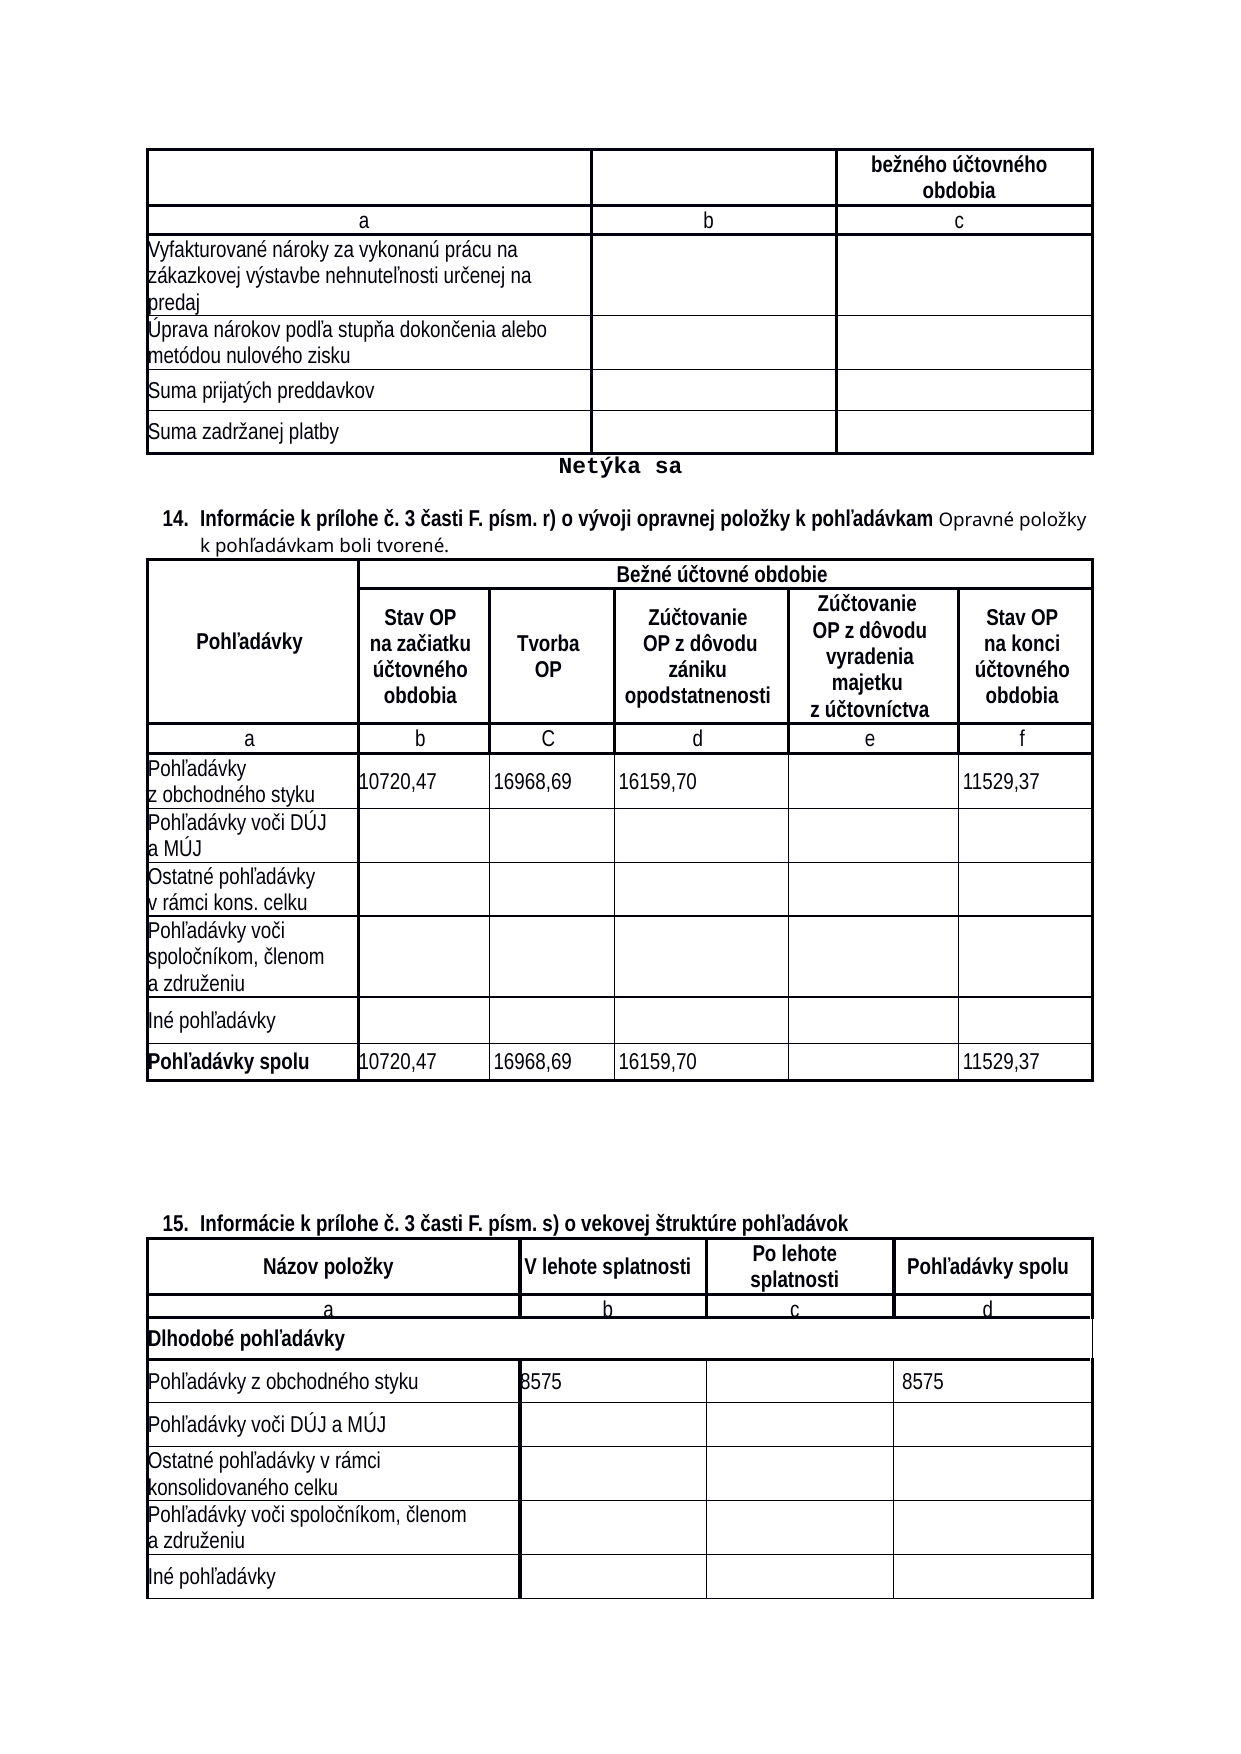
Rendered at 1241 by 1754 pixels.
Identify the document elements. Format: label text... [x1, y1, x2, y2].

title Informácie k prílohe č. 3 časti F. písm. s) o vekovej štruktúre pohľadávok [162, 1210, 1093, 1237]
table_cell Pohľadávky z obchodného styku [149, 1361, 518, 1402]
table_cell [360, 863, 489, 915]
table_cell Zúčtovanie OP z dôvodu vyradenia majetku z účtovníctva [790, 590, 957, 722]
table_cell Iné pohľadávky [149, 998, 357, 1043]
table_cell [522, 1555, 706, 1598]
table_cell 10720,47 [360, 755, 489, 807]
table_cell [789, 809, 958, 862]
table_cell Pohľadávky voči spoločníkom, členom a združeniu [149, 917, 357, 996]
table_cell Pohľadávky voči spoločníkom, členom a združeniu [149, 1501, 518, 1553]
table_cell 16968,69 [490, 755, 614, 807]
table_cell [894, 1501, 1091, 1553]
table_cell 8575 [894, 1358, 1091, 1402]
table_cell [490, 863, 614, 915]
table_cell [838, 370, 1091, 410]
table_cell [615, 917, 788, 996]
table_cell a [149, 207, 590, 233]
table_cell b [360, 725, 488, 752]
table_cell Pohľadávky voči DÚJ a MÚJ [149, 1403, 518, 1446]
table_cell [490, 998, 614, 1043]
table_cell [789, 1044, 958, 1079]
table_header [593, 151, 835, 203]
table_cell [894, 1555, 1091, 1598]
table_cell [522, 1501, 706, 1553]
table_cell [894, 1403, 1091, 1446]
table_cell [490, 917, 614, 996]
table_cell [360, 998, 489, 1043]
table_cell a [149, 1296, 518, 1316]
table_cell [789, 755, 958, 807]
table_cell [360, 809, 489, 862]
table_cell [707, 1555, 893, 1598]
table_cell [490, 809, 614, 862]
table_cell b [522, 1296, 705, 1316]
table_cell [593, 236, 835, 315]
table_cell [789, 998, 958, 1043]
table_cell [707, 1403, 893, 1446]
table_cell [593, 316, 835, 369]
table_cell Dlhodobé pohľadávky [149, 1316, 1092, 1357]
table_cell Stav OP na konci účtovného obdobia [960, 590, 1091, 722]
table_cell [894, 1447, 1091, 1500]
table_cell e [790, 725, 957, 752]
table_cell Iné pohľadávky [149, 1555, 518, 1598]
table_cell 16968,69 [490, 1044, 614, 1079]
table_cell [593, 370, 835, 410]
table_cell [789, 917, 958, 996]
table_cell [360, 917, 489, 996]
table_cell [959, 863, 1091, 915]
table_cell [615, 863, 788, 915]
table_cell f [960, 725, 1091, 752]
table_cell d [616, 725, 787, 752]
table_cell C [491, 725, 613, 752]
table_cell 11529,37 [959, 755, 1091, 807]
table_cell Ostatné pohľadávky v rámci konsolidovaného celku [149, 1447, 518, 1500]
table_cell Stav OP na začiatku účtovného obdobia [360, 590, 488, 722]
table_cell Suma zadržanej platby [149, 411, 590, 452]
table_cell Pohľadávky voči DÚJ a MÚJ [149, 809, 357, 862]
table_cell [838, 316, 1091, 369]
table_cell Zúčtovanie OP z dôvodu zániku opodstatnenosti [616, 590, 787, 722]
table_cell [522, 1447, 706, 1500]
table_cell d [896, 1296, 1091, 1316]
table_cell 8575 [522, 1361, 706, 1402]
table_cell Pohľadávky spolu [149, 1044, 357, 1079]
table_header Pohľadávky [149, 561, 357, 722]
table_cell [959, 998, 1091, 1043]
table_cell [838, 411, 1091, 452]
table_header Bežné účtovné obdobie [360, 561, 1091, 587]
table_cell Pohľadávky z obchodného styku [149, 755, 357, 807]
title Informácie k prílohe č. 3 časti F. písm. r) o vývoji opravnej položky k pohľadávkam Opravné položky k pohľadávkam boli tvorené. [162, 505, 1093, 558]
table_cell c [838, 207, 1091, 233]
table_cell 11529,37 [959, 1044, 1091, 1079]
table_cell Ostatné pohľadávky v rámci kons. celku [149, 863, 357, 915]
table_header V lehote splatnosti [522, 1240, 705, 1292]
table_cell Tvorba OP [491, 590, 613, 722]
table_cell [959, 809, 1091, 862]
table_cell [959, 917, 1091, 996]
table_header [149, 151, 590, 203]
table_cell b [593, 207, 835, 233]
table_header Pohľadávky spolu [896, 1240, 1091, 1292]
table_cell [615, 998, 788, 1043]
table_cell 16159,70 [615, 755, 788, 807]
table_cell [789, 863, 958, 915]
table_cell 16159,70 [615, 1044, 788, 1079]
table_cell [707, 1361, 893, 1402]
table_cell [615, 809, 788, 862]
table_cell Úprava nárokov podľa stupňa dokončenia alebo metódou nulového zisku [149, 316, 590, 369]
table_cell Suma prijatých preddavkov [149, 370, 590, 410]
table_header bežného účtovného obdobia [838, 151, 1091, 203]
table_cell [707, 1447, 893, 1500]
table_cell c [708, 1296, 892, 1316]
table_cell [707, 1501, 893, 1553]
table_cell [593, 411, 835, 452]
table_cell a [149, 725, 357, 752]
text Netýka sa [148, 455, 1093, 481]
table_header Po lehote splatnosti [708, 1240, 892, 1292]
table_cell [838, 236, 1091, 315]
table_header Názov položky [149, 1240, 518, 1292]
table_cell [522, 1403, 706, 1446]
table_cell 10720,47 [360, 1044, 489, 1079]
table_cell Vyfakturované nároky za vykonanú prácu na zákazkovej výstavbe nehnuteľnosti určenej na predaj [149, 236, 590, 315]
